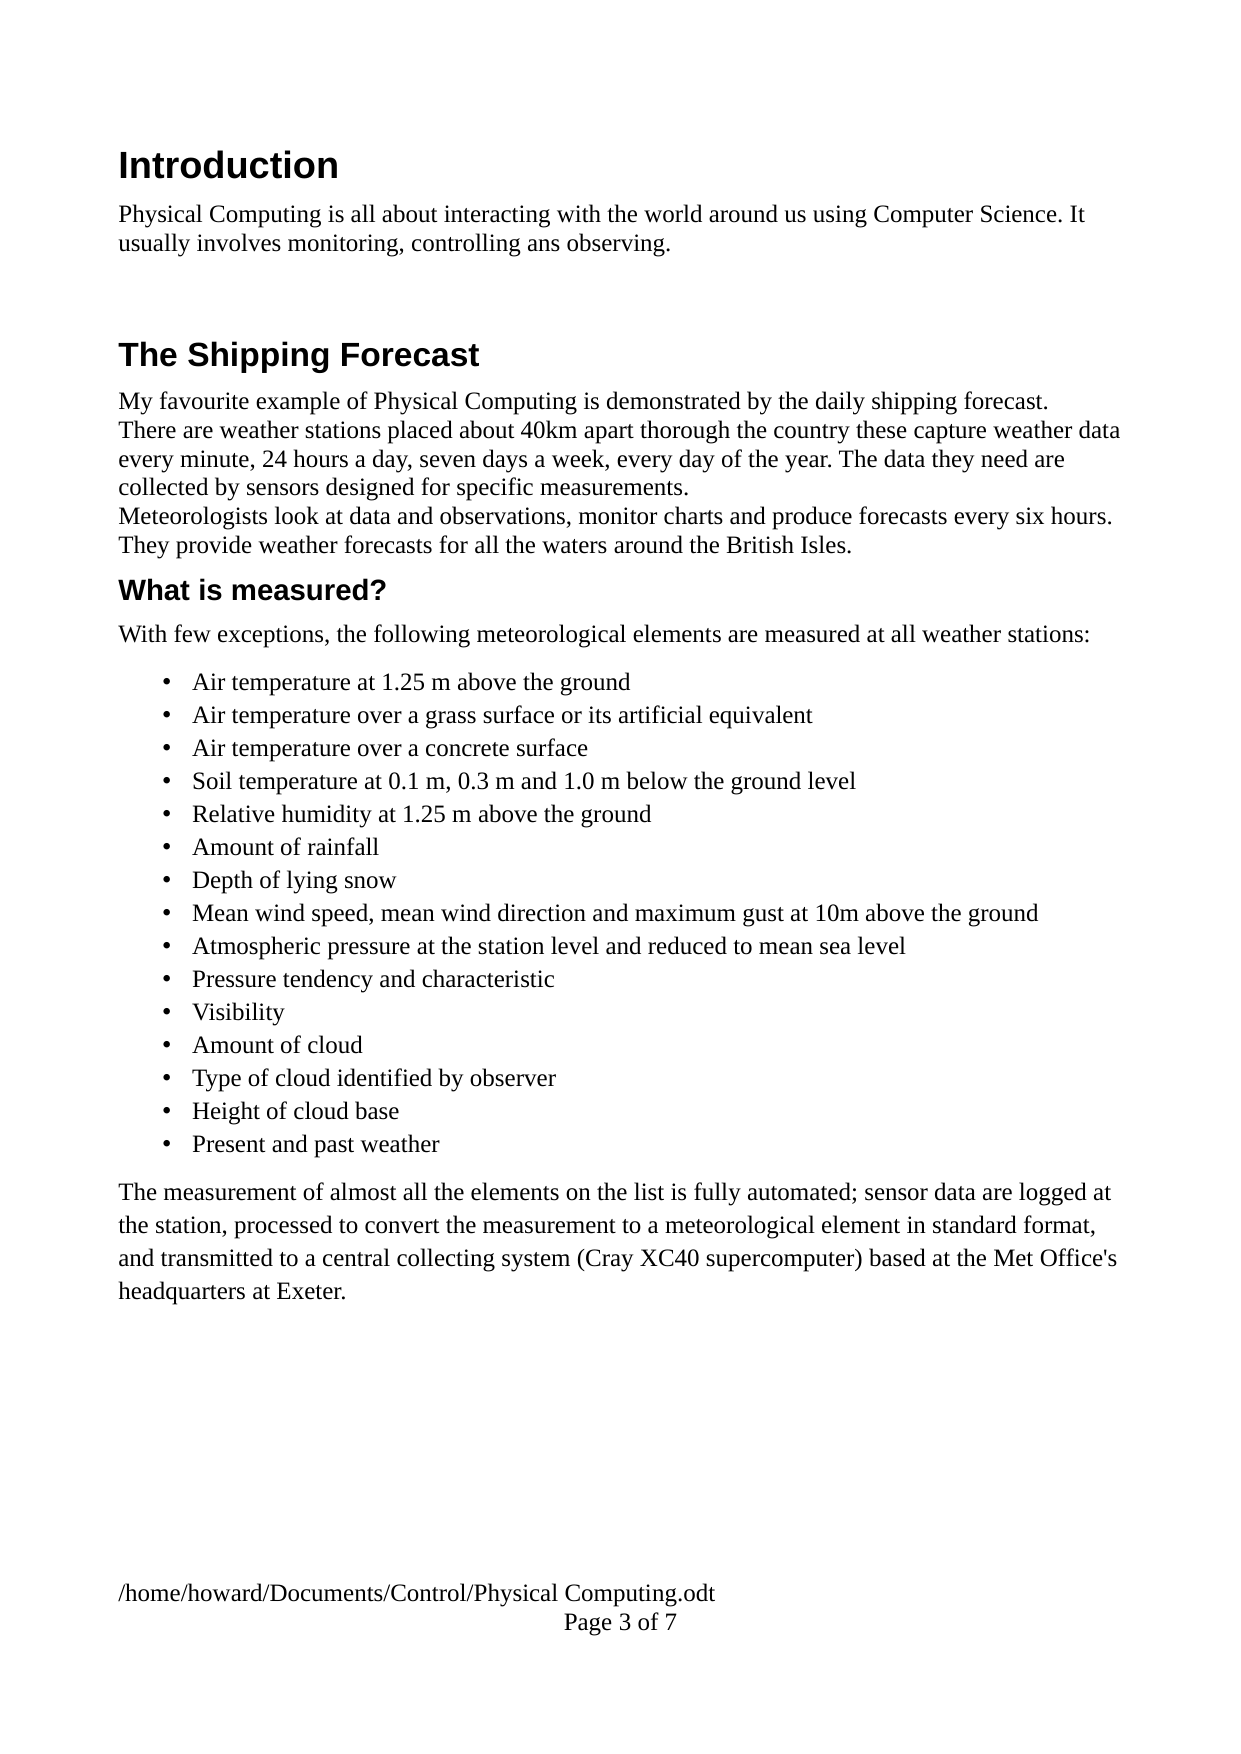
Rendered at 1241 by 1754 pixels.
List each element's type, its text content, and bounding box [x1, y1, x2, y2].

subtitle The Shipping Forecast [118, 335, 1122, 374]
list Type of cloud identified by observer [162, 1063, 1122, 1092]
text With few exceptions, the following meteorological elements are measured at all weather stations: [118, 619, 1122, 648]
list Amount of rainfall [162, 832, 1122, 861]
text The measurement of almost all the elements on the list is fully automated; sensor data are logged at the station, processed to convert the measurement to a meteorological element in standard format, and transmitted to a central collecting system (Cray XC40 supercomputer) based at the Met Office's headquarters at Exeter. [118, 1177, 1122, 1305]
list Air temperature over a grass surface or its artificial equivalent [162, 700, 1122, 729]
list Relative humidity at 1.25 m above the ground [162, 799, 1122, 828]
list Soil temperature at 0.1 m, 0.3 m and 1.0 m below the ground level [162, 766, 1122, 795]
list Atmospheric pressure at the station level and reduced to mean sea level [162, 931, 1122, 960]
list Mean wind speed, mean wind direction and maximum gust at 10m above the ground [162, 898, 1122, 927]
text Physical Computing is all about interacting with the world around us using Computer Science. It usually involves monitoring, controlling ans observing. [118, 199, 1122, 257]
list Present and past weather [162, 1129, 1122, 1158]
list Depth of lying snow [162, 865, 1122, 894]
subtitle Introduction [118, 143, 1122, 187]
list Height of cloud base [162, 1096, 1122, 1125]
text My favourite example of Physical Computing is demonstrated by the daily shipping forecast. [118, 386, 1122, 415]
text There are weather stations placed about 40km apart thorough the country these capture weather data every minute, 24 hours a day, seven days a week, every day of the year. The data they need are collected by sensors designed for specific measurements. [118, 415, 1122, 501]
list Amount of cloud [162, 1030, 1122, 1059]
subtitle What is measured? [118, 573, 1122, 607]
text Meteorologists look at data and observations, monitor charts and produce forecasts every six hours. They provide weather forecasts for all the waters around the British Isles. [118, 501, 1122, 559]
list Air temperature at 1.25 m above the ground [162, 667, 1122, 696]
list Pressure tendency and characteristic [162, 964, 1122, 993]
list Visibility [162, 997, 1122, 1026]
list Air temperature over a concrete surface [162, 733, 1122, 762]
